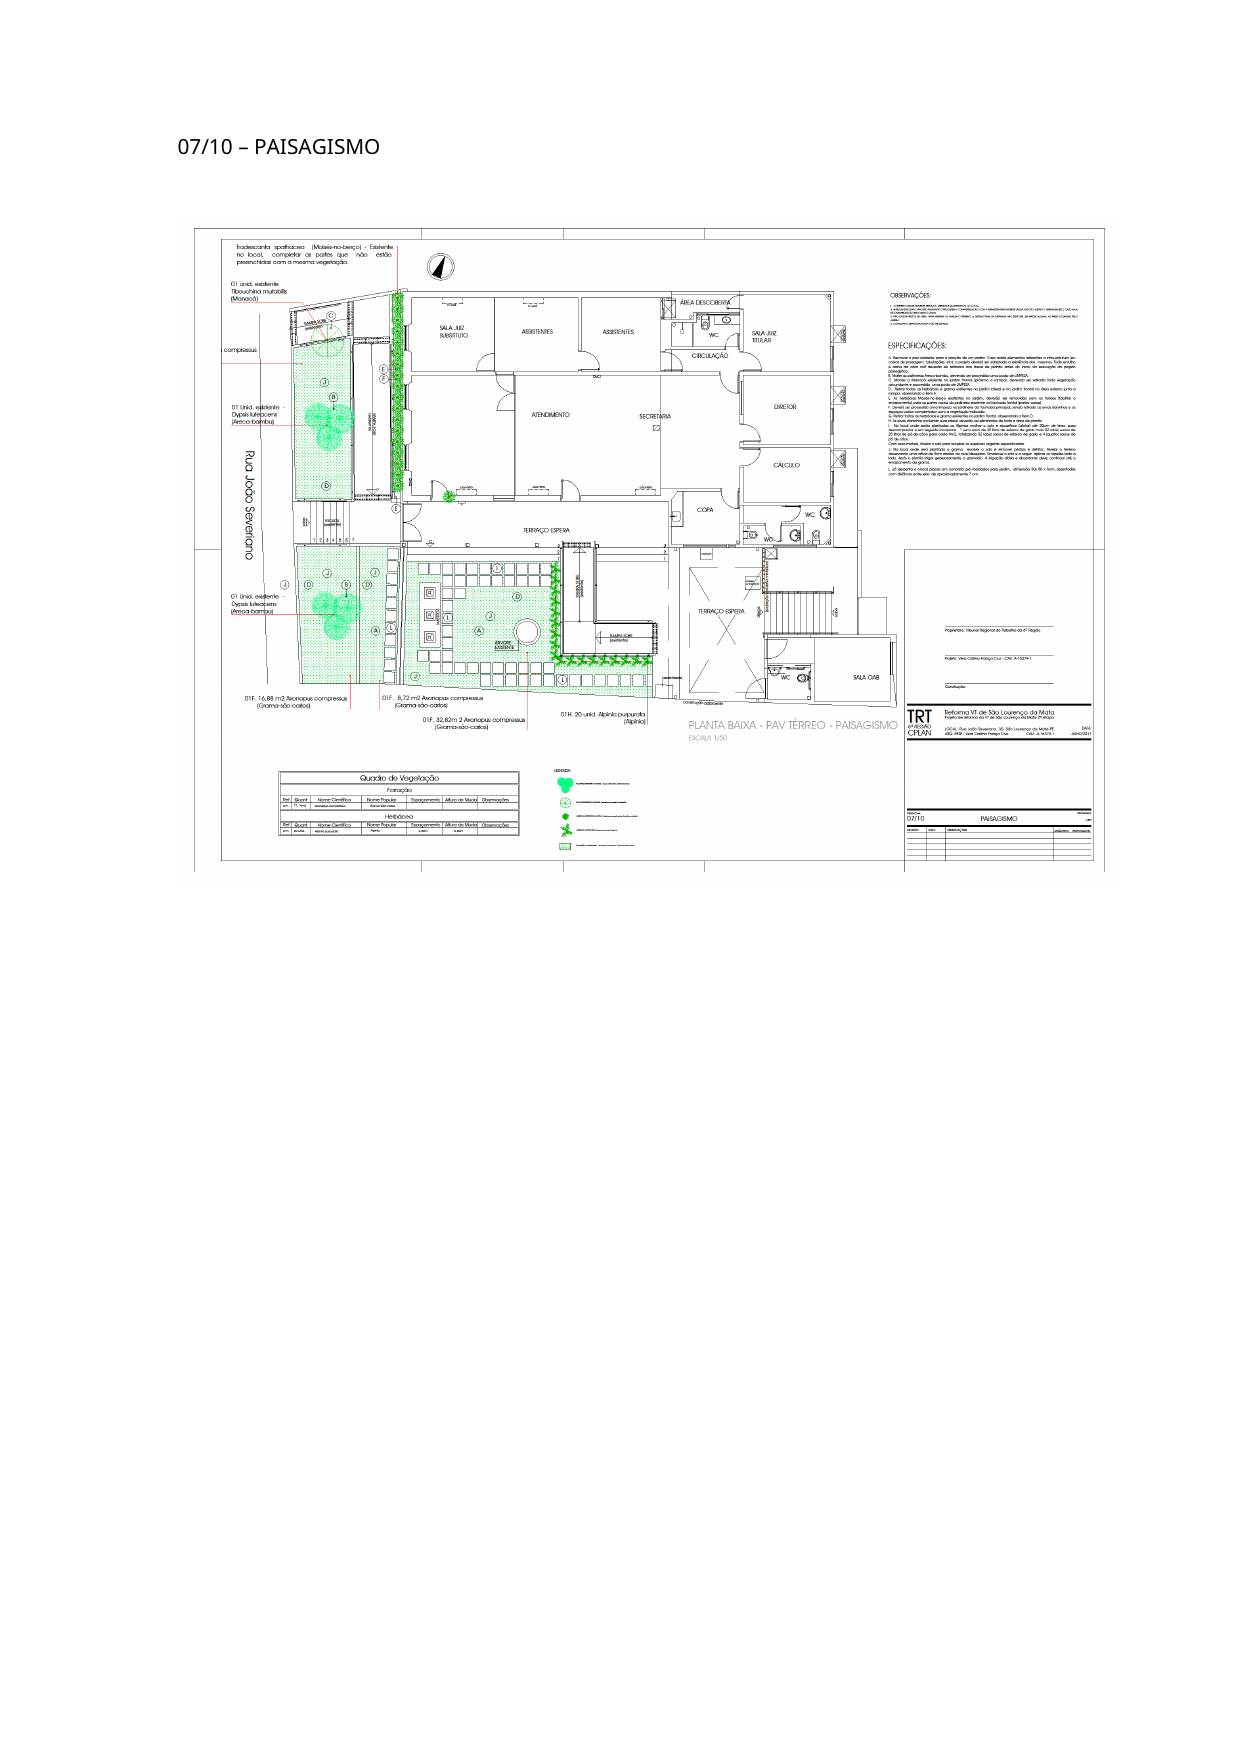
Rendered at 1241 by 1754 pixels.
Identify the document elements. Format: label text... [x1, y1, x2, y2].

text 07/10 – PAISAGISMO [177, 132, 1115, 160]
